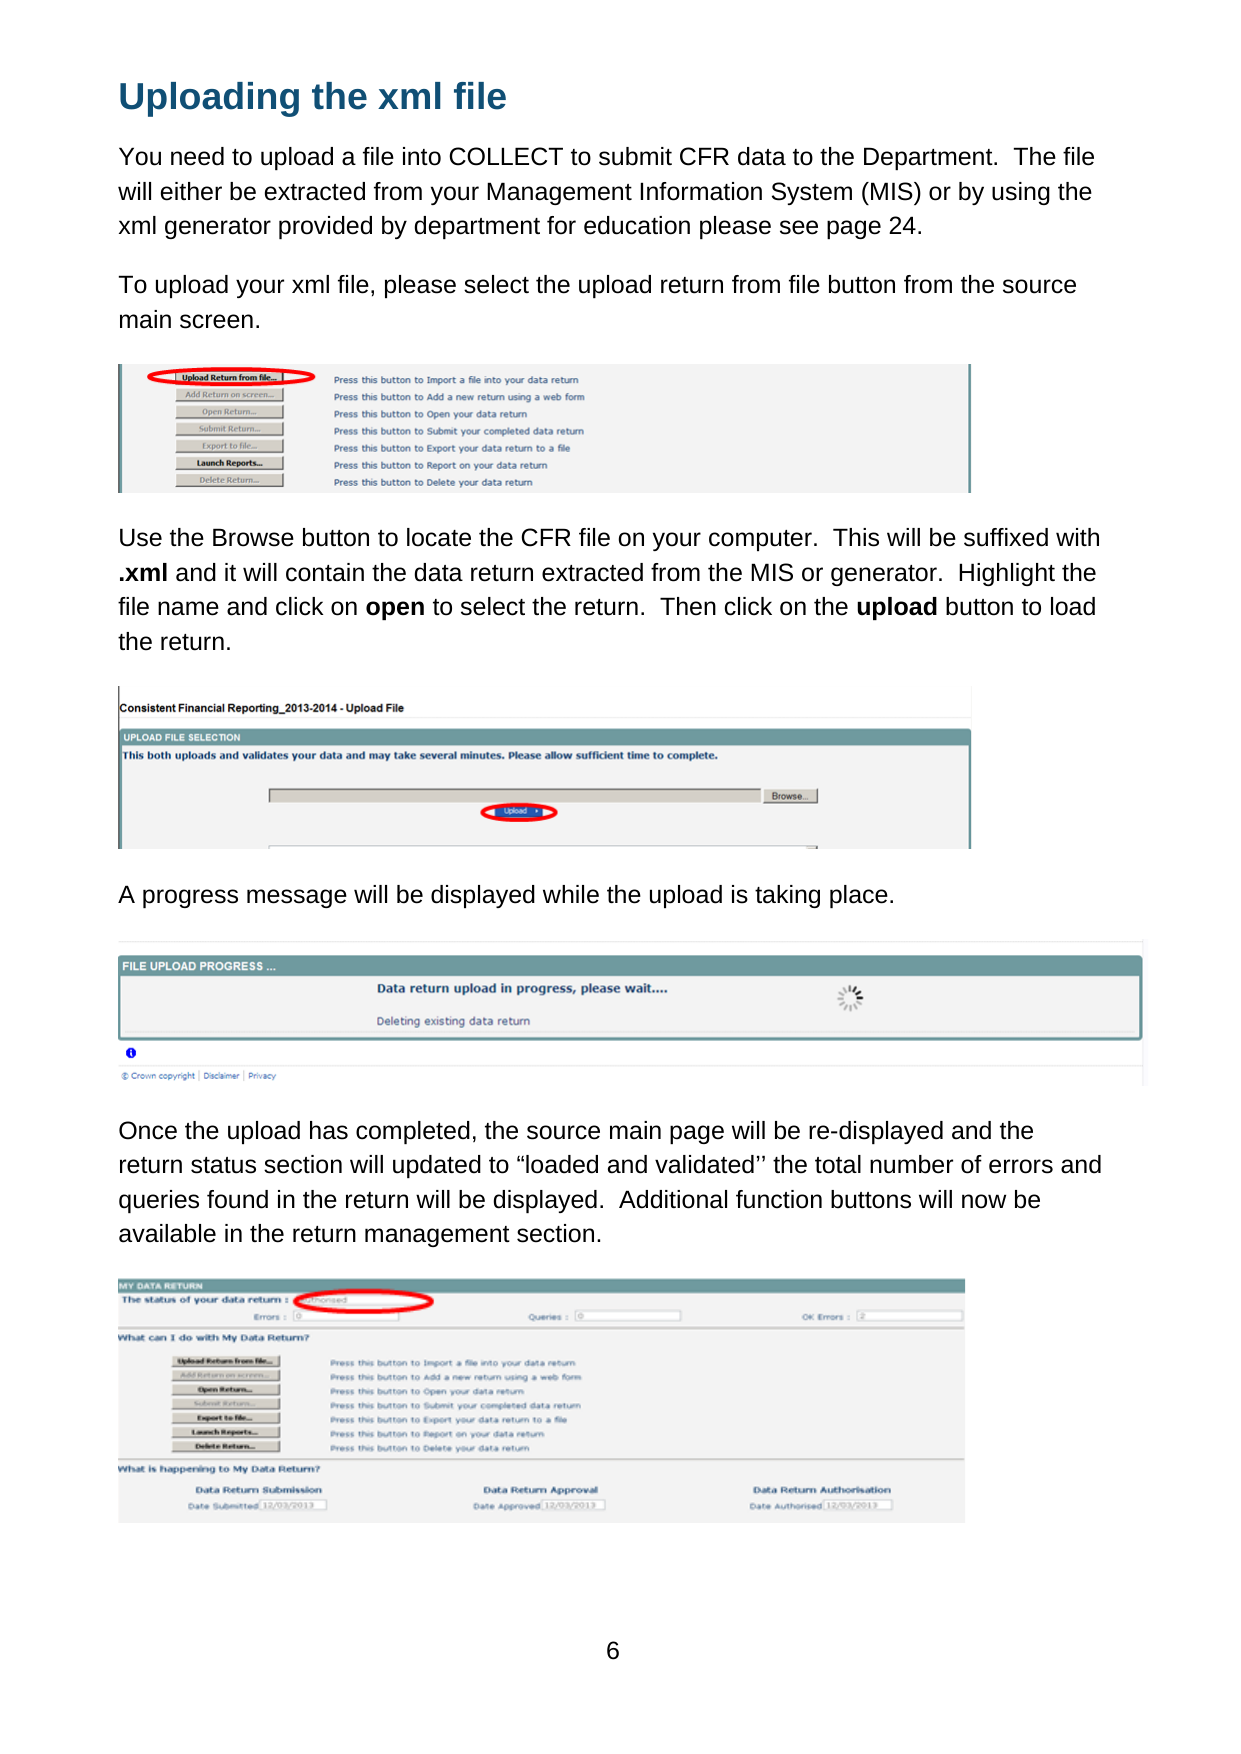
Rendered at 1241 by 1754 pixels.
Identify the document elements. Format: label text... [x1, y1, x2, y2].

text To upload your xml file, please select the upload return from file button from the source main screen. [118, 270, 1107, 334]
subtitle Uploading the xml file [118, 74, 1107, 117]
text Use the Browse button to locate the CFR file on your computer. This will be suffixed with .xml and it will contain the data return extracted from the MIS or generator. Highlight the file name and click on open to select the return. Then click on the upload button to load the return. [118, 523, 1107, 655]
text You need to upload a file into COLLECT to submit CFR data to the Department. The file will either be extracted from your Management Information System (MIS) or by using the xml generator provided by department for education please see page 24. [118, 142, 1107, 240]
text A progress message will be displayed while the upload is taking place. [118, 880, 1107, 908]
text Once the upload has completed, the source main page will be re-displayed and the return status section will updated to “loaded and validated’’ the total number of errors and queries found in the return will be displayed. Additional function buttons will now be available in the return management section. [118, 1116, 1107, 1248]
